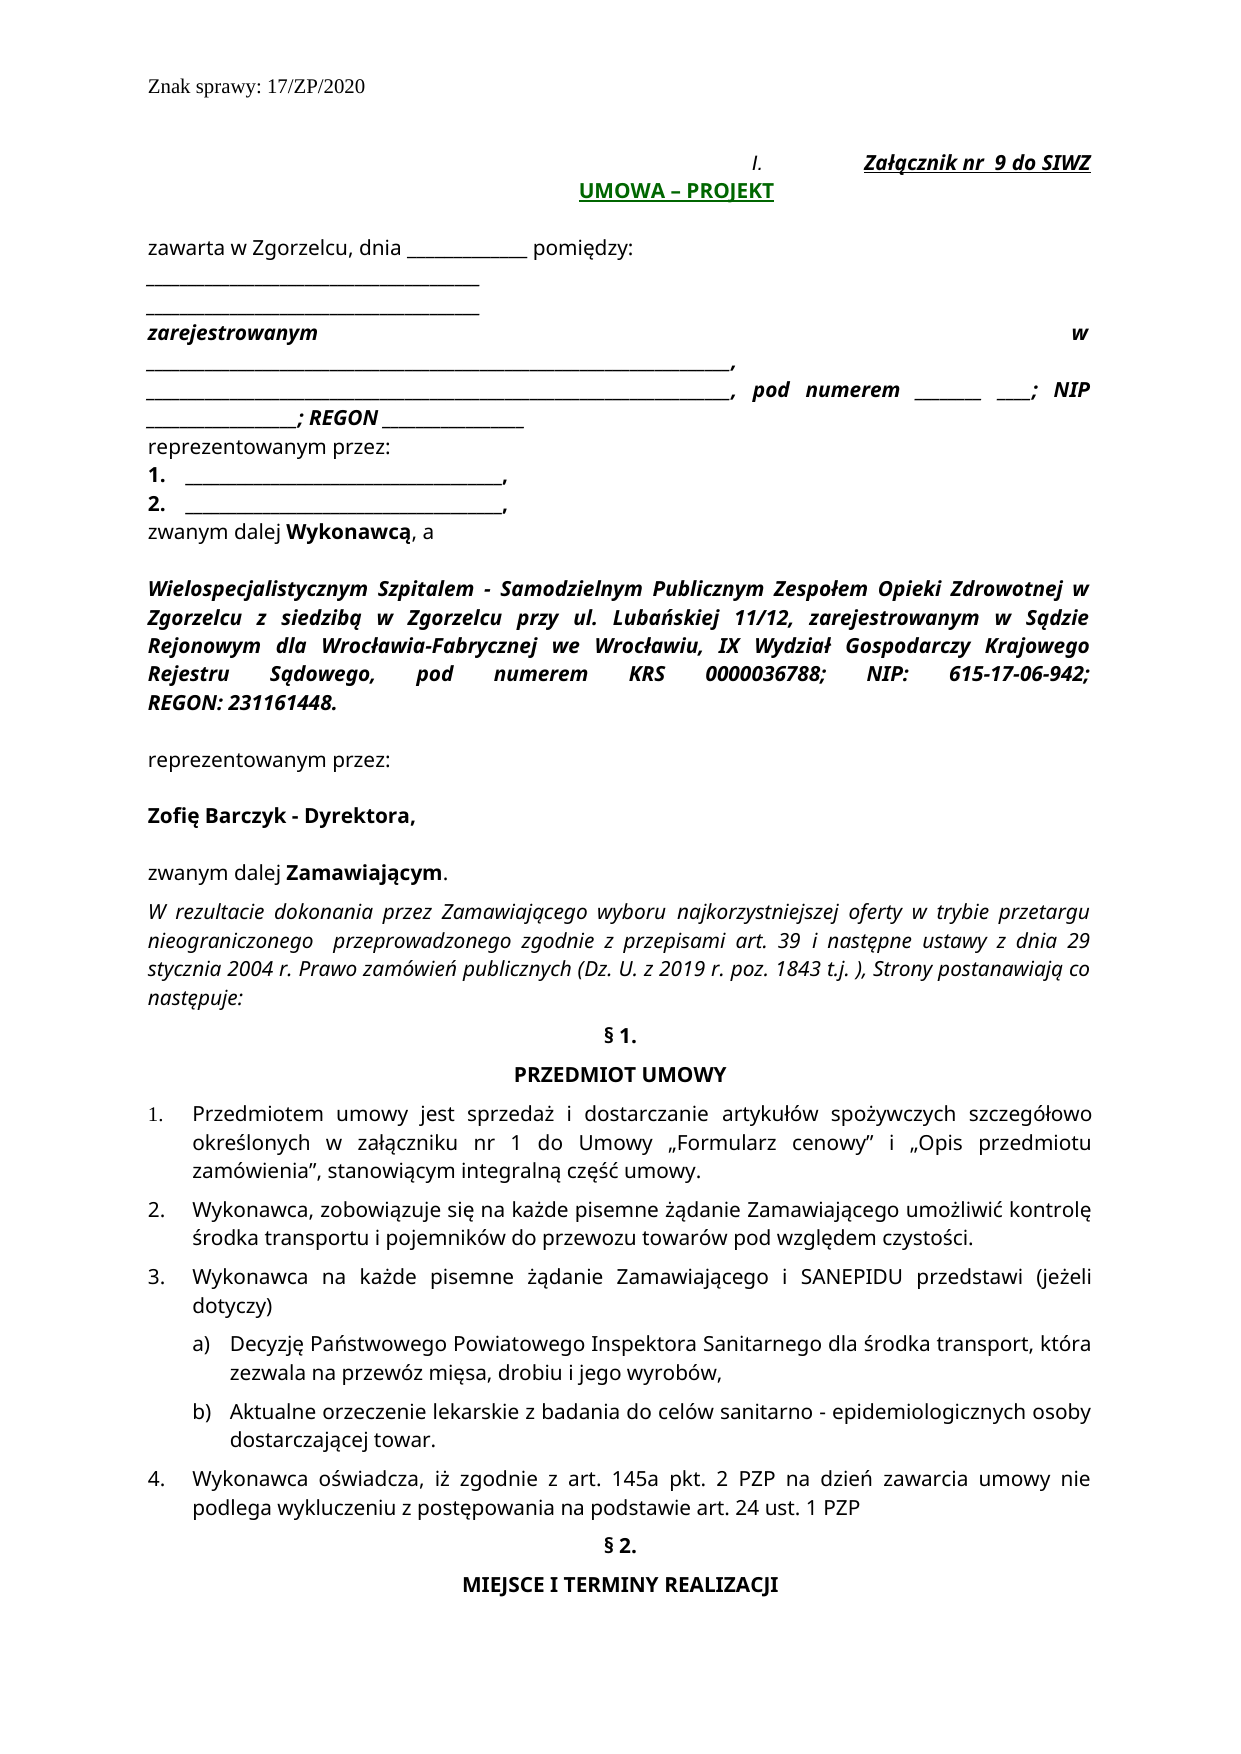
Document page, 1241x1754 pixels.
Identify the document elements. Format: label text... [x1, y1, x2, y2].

text ______________________________________________________________________, pod numerem ________ ____; NIP __________________; REGON _________________ [148, 375, 1093, 432]
text PRZEDMIOT UMOWY [148, 1060, 1093, 1089]
text zwanym dalej Wykonawcą, a [148, 517, 1093, 546]
text § 1. [148, 1022, 1093, 1050]
text Zofię Barczyk - Dyrektora, [148, 802, 1093, 830]
text ________________________________________ [148, 290, 1093, 318]
text W rezultacie dokonania przez Zamawiającego wyboru najkorzystniejszej oferty w trybie przetargu nieograniczonego przeprowadzonego zgodnie z przepisami art. 39 i następne ustawy z dnia 29 stycznia 2004 r. Prawo zamówień publicznych (Dz. U. z 2019 r. poz. 1843 t.j. ), Strony postanawiają co następuje: [148, 897, 1093, 1011]
list Decyzję Państwowego Powiatowego Inspektora Sanitarnego dla środka transport, która zezwala na przewóz mięsa, drobiu i jego wyrobów, [192, 1329, 1093, 1386]
text § 2. [148, 1531, 1093, 1560]
list Przedmiotem umowy jest sprzedaż i dostarczanie artykułów spożywczych szczegółowo określonych w załączniku nr 1 do Umowy „Formularz cenowy” i „Opis przedmiotu zamówienia”, stanowiącym integralną część umowy. [148, 1099, 1093, 1184]
list Wykonawca oświadcza, iż zgodnie z art. 145a pkt. 2 PZP na dzień zawarcia umowy nie podlega wykluczeniu z postępowania na podstawie art. 24 ust. 1 PZP [148, 1464, 1093, 1521]
text zawarta w Zgorzelcu, dnia _____________ pomiędzy: [148, 233, 1093, 261]
text MIEJSCE I TERMINY REALIZACJI [148, 1570, 1093, 1599]
text reprezentowanym przez: [148, 745, 1093, 773]
subtitle Załącznik nr 9 do SIWZ [148, 148, 1093, 176]
list Wykonawca, zobowiązuje się na każde pisemne żądanie Zamawiającego umożliwić kontrolę środka transportu i pojemników do przewozu towarów pod względem czystości. [148, 1195, 1093, 1252]
text zarejestrowanym w ______________________________________________________________________, [148, 318, 1093, 375]
subtitle UMOWA – PROJEKT [260, 176, 1093, 204]
list _____________________________________, [148, 489, 1093, 517]
list Aktualne orzeczenie lekarskie z badania do celów sanitarno - epidemiologicznych osoby dostarczającej towar. [192, 1397, 1093, 1454]
text zwanym dalej Zamawiającym. [148, 858, 1093, 887]
subtitle Wielospecjalistycznym Szpitalem - Samodzielnym Publicznym Zespołem Opieki Zdrowotnej w Zgorzelcu z siedzibą w Zgorzelcu przy ul. Lubańskiej 11/12, zarejestrowanym w Sądzie Rejonowym dla Wrocławia-Fabrycznej we Wrocławiu, IX Wydział Gospodarczy Krajowego Rejestru Sądowego, pod numerem KRS 0000036788; NIP: 615-17-06-942; REGON: 231161448. [148, 574, 1093, 716]
list _____________________________________, [148, 460, 1093, 489]
text reprezentowanym przez: [148, 432, 1093, 460]
list Wykonawca na każde pisemne żądanie Zamawiającego i SANEPIDU przedstawi (jeżeli dotyczy) [148, 1262, 1093, 1319]
subtitle ________________________________________ [148, 261, 1093, 290]
